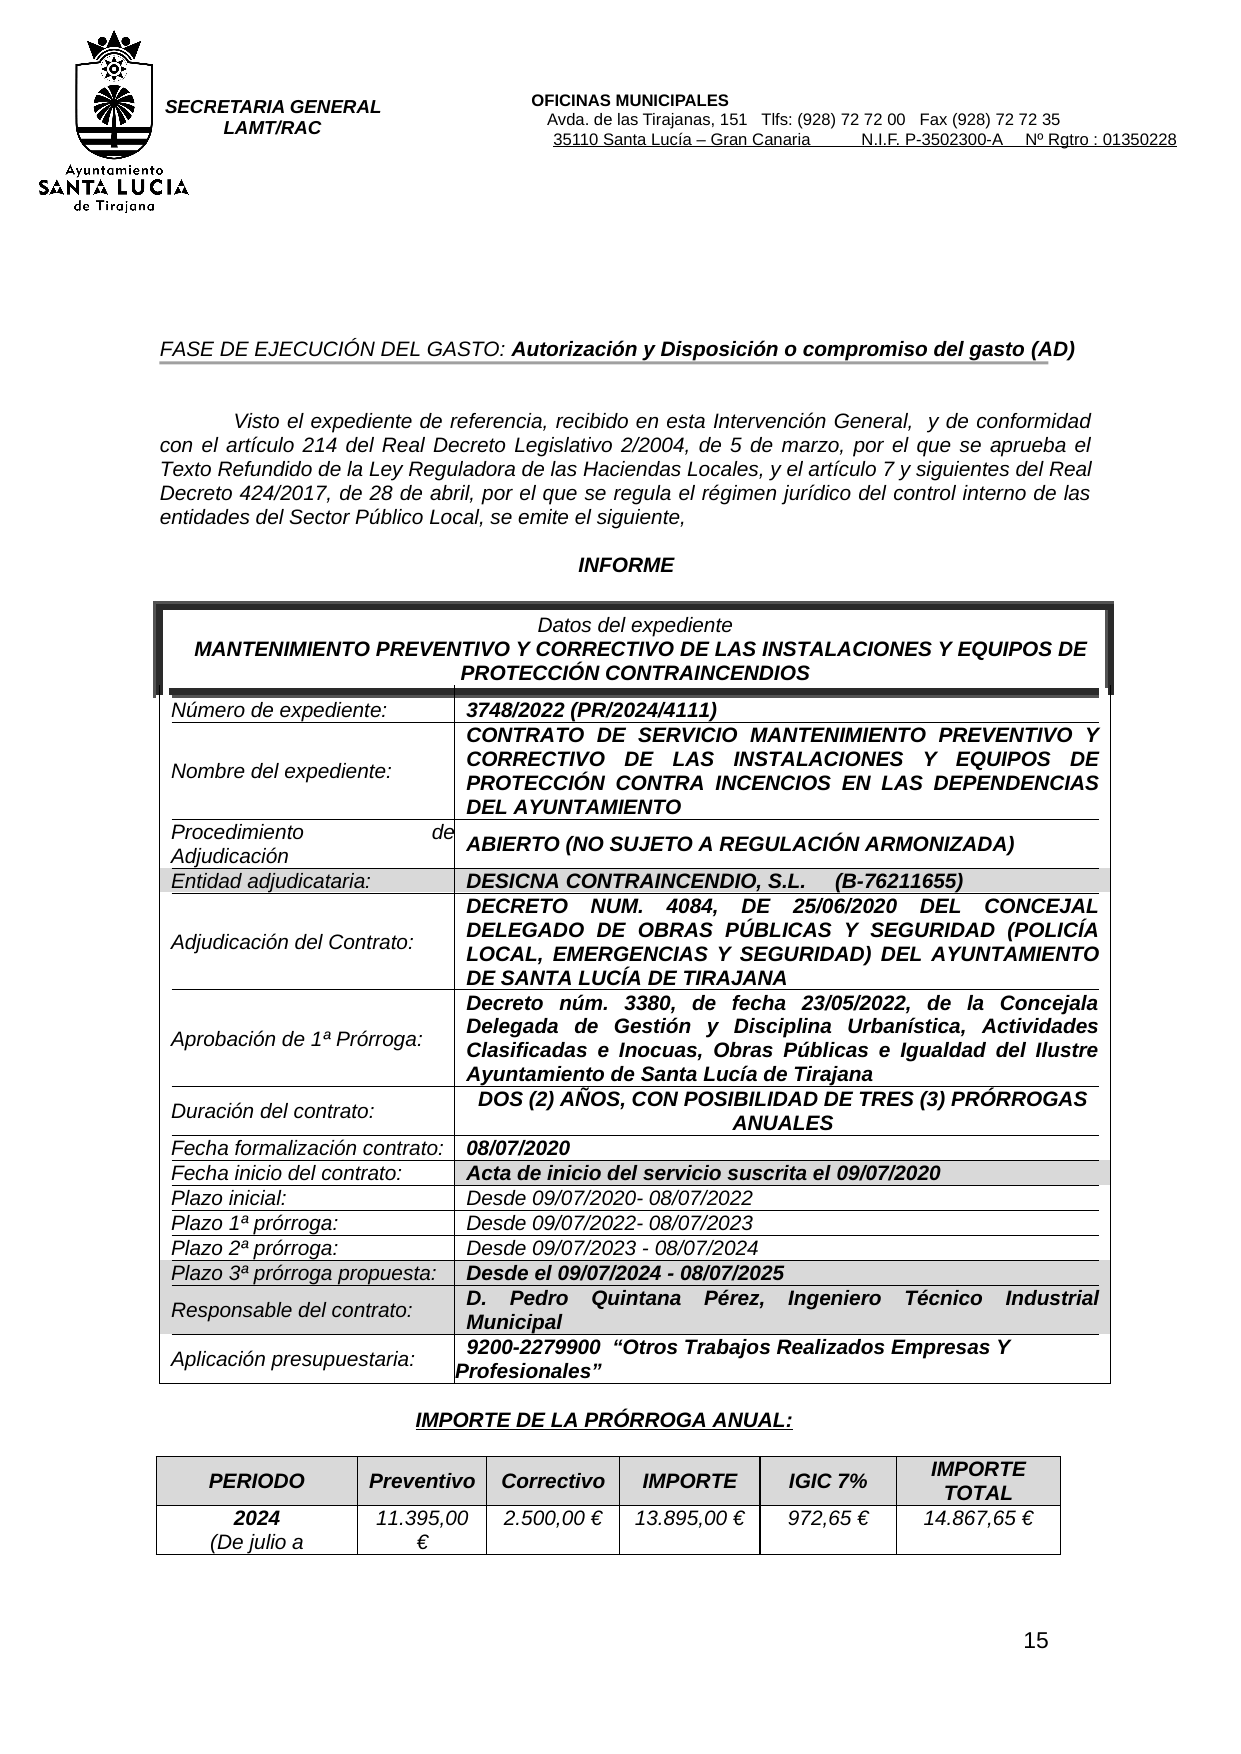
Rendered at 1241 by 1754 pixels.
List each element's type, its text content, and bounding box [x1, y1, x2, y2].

table_cell DECRETO NUM. 4084, DE 25/06/2020 DEL CONCEJAL DELEGADO DE OBRAS PÚBLICAS Y SEGURIDAD (POLICÍA LOCAL, EMERGENCIAS Y SEGURIDAD) DEL AYUNTAMIENTO DE SANTA LUCÍA DE TIRAJANA [455, 893, 1110, 989]
table_cell Plazo inicial: [160, 1185, 454, 1210]
table_cell Desde 09/07/2020- 08/07/2022 [455, 1185, 1110, 1210]
table_header Datos del expediente MANTENIMIENTO PREVENTIVO Y CORRECTIVO DE LAS INSTALACIONES Y EQUIPOS DE PROTECCIÓN CONTRAINCENDIOS [166, 613, 1105, 685]
table_cell D. Pedro Quintana Pérez, Ingeniero Técnico Industrial Municipal [455, 1285, 1110, 1334]
table_cell Procedimiento de Adjudicación [160, 819, 454, 867]
table_header Preventivo [358, 1457, 486, 1505]
picture [10, 0, 217, 239]
table_cell CONTRATO DE SERVICIO MANTENIMIENTO PREVENTIVO Y CORRECTIVO DE LAS INSTALACIONES Y EQUIPOS DE PROTECCIÓN CONTRA INCENCIOS EN LAS DEPENDENCIAS DEL AYUNTAMIENTO [455, 722, 1110, 818]
table_cell 2.500,00 € [487, 1506, 619, 1554]
table_cell Plazo 3ª prórroga propuesta: [160, 1260, 454, 1285]
table_cell Plazo 1ª prórroga: [160, 1210, 454, 1235]
table_cell Decreto núm. 3380, de fecha 23/05/2022, de la Concejala Delegada de Gestión y Disciplina Urbanística, Actividades Clasificadas e Inocuas, Obras Públicas e Igualdad del Ilustre Ayuntamiento de Santa Lucía de Tirajana [455, 989, 1110, 1086]
text Visto el expediente de referencia, recibido en esta Intervención General, y de conformidad con el artículo 214 del Real Decreto Legislativo 2/2004, de 5 de marzo, por el que se aprueba el Texto Refundido de la Ley Reguladora de las Haciendas Locales, y el artículo 7 y siguientes del Real Decreto 424/2017, de 28 de abril, por el que se regula el régimen jurídico del control interno de las entidades del Sector Público Local, se emite el siguiente, [159, 409, 1093, 529]
table_cell 2024 (De julio a [157, 1506, 357, 1554]
table_cell 9200-2279900 “Otros Trabajos Realizados Empresas Y Profesionales” [455, 1334, 1110, 1383]
table_cell DESICNA CONTRAINCENDIO, S.L. (B-76211655) [455, 868, 1110, 892]
table_header IMPORTE TOTAL [897, 1457, 1060, 1505]
text INFORME [159, 553, 1093, 577]
table_cell Entidad adjudicataria: [160, 868, 454, 892]
table_cell Adjudicación del Contrato: [160, 893, 454, 989]
table_header IGIC 7% [761, 1457, 896, 1505]
table_header IMPORTE [620, 1457, 759, 1505]
table_cell 08/07/2020 [455, 1135, 1110, 1160]
table_cell 13.895,00 € [620, 1506, 759, 1554]
table_cell Nombre del expediente: [160, 722, 454, 818]
text IMPORTE DE LA PRÓRROGA ANUAL: [159, 1408, 1048, 1432]
table_cell 972,65 € [761, 1506, 896, 1554]
table_cell Desde 09/07/2022- 08/07/2023 [455, 1210, 1110, 1235]
table_cell Responsable del contrato: [160, 1285, 454, 1334]
table_cell Desde el 09/07/2024 - 08/07/2025 [455, 1260, 1110, 1285]
table_cell Número de expediente: [160, 685, 454, 722]
table_cell Acta de inicio del servicio suscrita el 09/07/2020 [455, 1160, 1110, 1185]
table_cell Aprobación de 1ª Prórroga: [160, 989, 454, 1086]
table_cell Fecha formalización contrato: [160, 1135, 454, 1160]
table_header Correctivo [487, 1457, 619, 1505]
table_cell 14.867,65 € [897, 1506, 1060, 1554]
table_cell ABIERTO (NO SUJETO A REGULACIÓN ARMONIZADA) [455, 819, 1110, 867]
text FASE DE EJECUCIÓN DEL GASTO: Autorización y Disposición o compromiso del gasto (AD) [159, 337, 1093, 361]
table_cell Aplicación presupuestaria: [160, 1334, 454, 1383]
table_cell Desde 09/07/2023 - 08/07/2024 [455, 1235, 1110, 1260]
table_cell Duración del contrato: [160, 1086, 454, 1135]
table_cell 3748/2022 (PR/2024/4111) [455, 685, 1110, 722]
table_cell DOS (2) AÑOS, CON POSIBILIDAD DE TRES (3) PRÓRROGAS ANUALES [455, 1086, 1110, 1135]
table_cell Plazo 2ª prórroga: [160, 1235, 454, 1260]
table_header PERIODO [157, 1457, 357, 1505]
table_cell 11.395,00 € [358, 1506, 486, 1554]
table_cell Fecha inicio del contrato: [160, 1160, 454, 1185]
